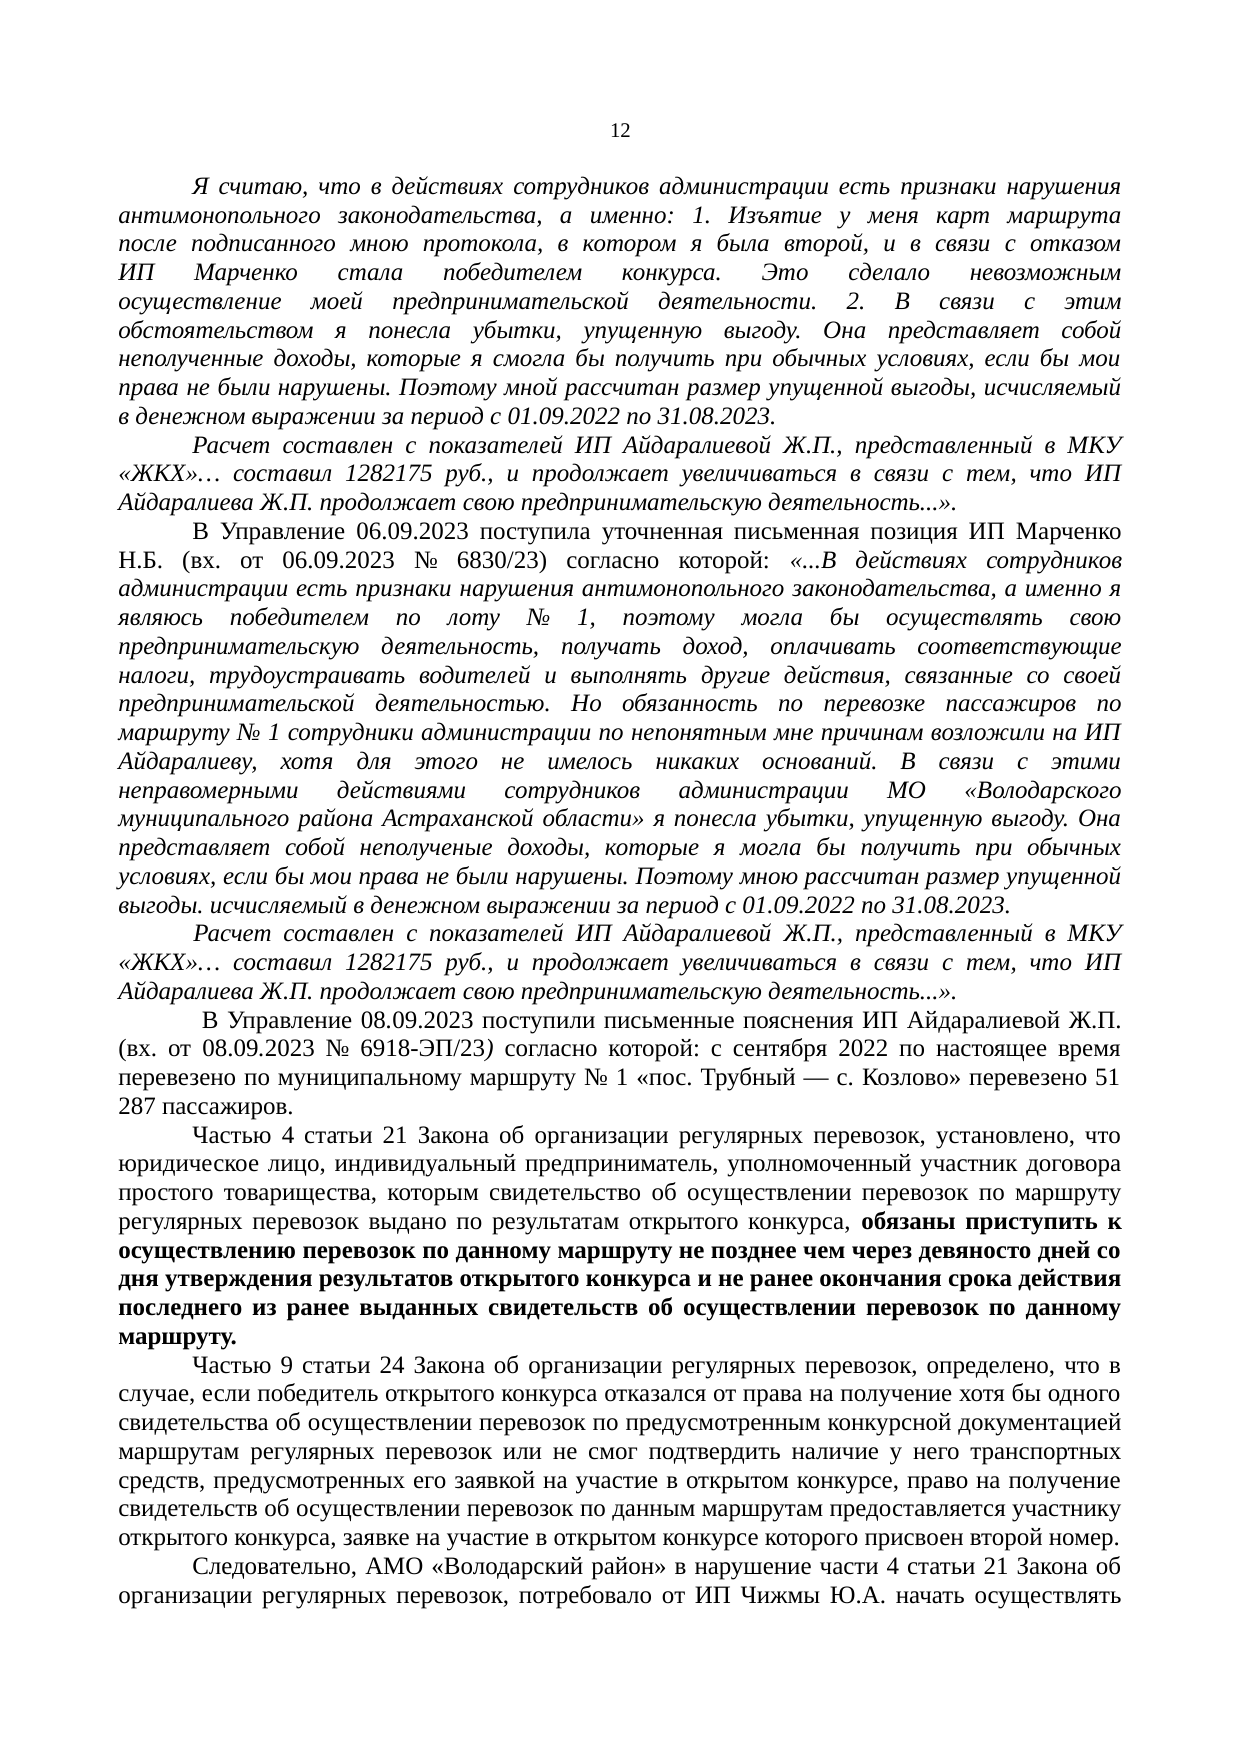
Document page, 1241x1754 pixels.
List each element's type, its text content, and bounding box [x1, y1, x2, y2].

text В Управление 08.09.2023 поступили письменные пояснения ИП Айдаралиевой Ж.П. (вх. от 08.09.2023 № 6918-ЭП/23) согласно которой: с сентября 2022 по настоящее время перевезено по муниципальному маршруту № 1 «пос. Трубный — с. Козлово» перевезено 51 287 пассажиров. [118, 1005, 1122, 1120]
text Частью 9 статьи 24 Закона об организации регулярных перевозок, определено, что в случае, если победитель открытого конкурса отказался от права на получение хотя бы одного свидетельства об осуществлении перевозок по предусмотренным конкурсной документацией маршрутам регулярных перевозок или не смог подтвердить наличие у него транспортных средств, предусмотренных его заявкой на участие в открытом конкурсе, право на получение свидетельств об осуществлении перевозок по данным маршрутам предоставляется участнику открытого конкурса, заявке на участие в открытом конкурсе которого присвоен второй номер. [118, 1350, 1122, 1551]
text Я считаю, что в действиях сотрудников администрации есть признаки нарушения антимонопольного законодательства, а именно: 1. Изъятие у меня карт маршрута после подписанного мною протокола, в котором я была второй, и в связи с отказом ИП Марченко стала победителем конкурса. Это сделало невозможным осуществление моей предпринимательской деятельности. 2. В связи с этим обстоятельством я понесла убытки, упущенную выгоду. Она представляет собой неполученные доходы, которые я смогла бы получить при обычных условиях, если бы мои права не были нарушены. Поэтому мной рассчитан размер упущенной выгоды, исчисляемый в денежном выражении за период с 01.09.2022 по 31.08.2023. [118, 171, 1122, 430]
text В Управление 06.09.2023 поступила уточненная письменная позиция ИП Марченко Н.Б. (вх. от 06.09.2023 № 6830/23) согласно которой: «...В действиях сотрудников администрации есть признаки нарушения антимонопольного законодательства, а именно я являюсь победителем по лоту № 1, поэтому могла бы осуществлять свою предпринимательскую деятельность, получать доход, оплачивать соответствующие налоги, трудоустраивать водителей и выполнять другие действия, связанные со своей предпринимательской деятельностью. Но обязанность по перевозке пассажиров по маршруту № 1 сотрудники администрации по непонятным мне причинам возложили на ИП Айдаралиеву, хотя для этого не имелось никаких оснований. В связи с этими неправомерными действиями сотрудников администрации МО «Володарского муниципального района Астраханской области» я понесла убытки, упущенную выгоду. Она представляет собой неполученые доходы, которые я могла бы получить при обычных условиях, если бы мои права не были нарушены. Поэтому мною рассчитан размер упущенной выгоды. исчисляемый в денежном выражении за период с 01.09.2022 по 31.08.2023. [118, 516, 1122, 918]
text Следовательно, АМО «Володарский район» в нарушение части 4 статьи 21 Закона об организации регулярных перевозок, потребовало от ИП Чижмы Ю.А. начать осуществлять [118, 1551, 1122, 1608]
text Расчет составлен с показателей ИП Айдаралиевой Ж.П., представленный в МКУ «ЖКХ»… составил 1282175 руб., и продолжает увеличиваться в связи с тем, что ИП Айдаралиева Ж.П. продолжает свою предпринимательскую деятельность...». [118, 430, 1122, 516]
text Частью 4 статьи 21 Закона об организации регулярных перевозок, установлено, что юридическое лицо, индивидуальный предприниматель, уполномоченный участник договора простого товарищества, которым свидетельство об осуществлении перевозок по маршруту регулярных перевозок выдано по результатам открытого конкурса, обязаны приступить к осуществлению перевозок по данному маршруту не позднее чем через девяносто дней со дня утверждения результатов открытого конкурса и не ранее окончания срока действия последнего из ранее выданных свидетельств об осуществлении перевозок по данному маршруту. [118, 1120, 1122, 1350]
text Расчет составлен с показателей ИП Айдаралиевой Ж.П., представленный в МКУ «ЖКХ»… составил 1282175 руб., и продолжает увеличиваться в связи с тем, что ИП Айдаралиева Ж.П. продолжает свою предпринимательскую деятельность...». [118, 918, 1122, 1005]
